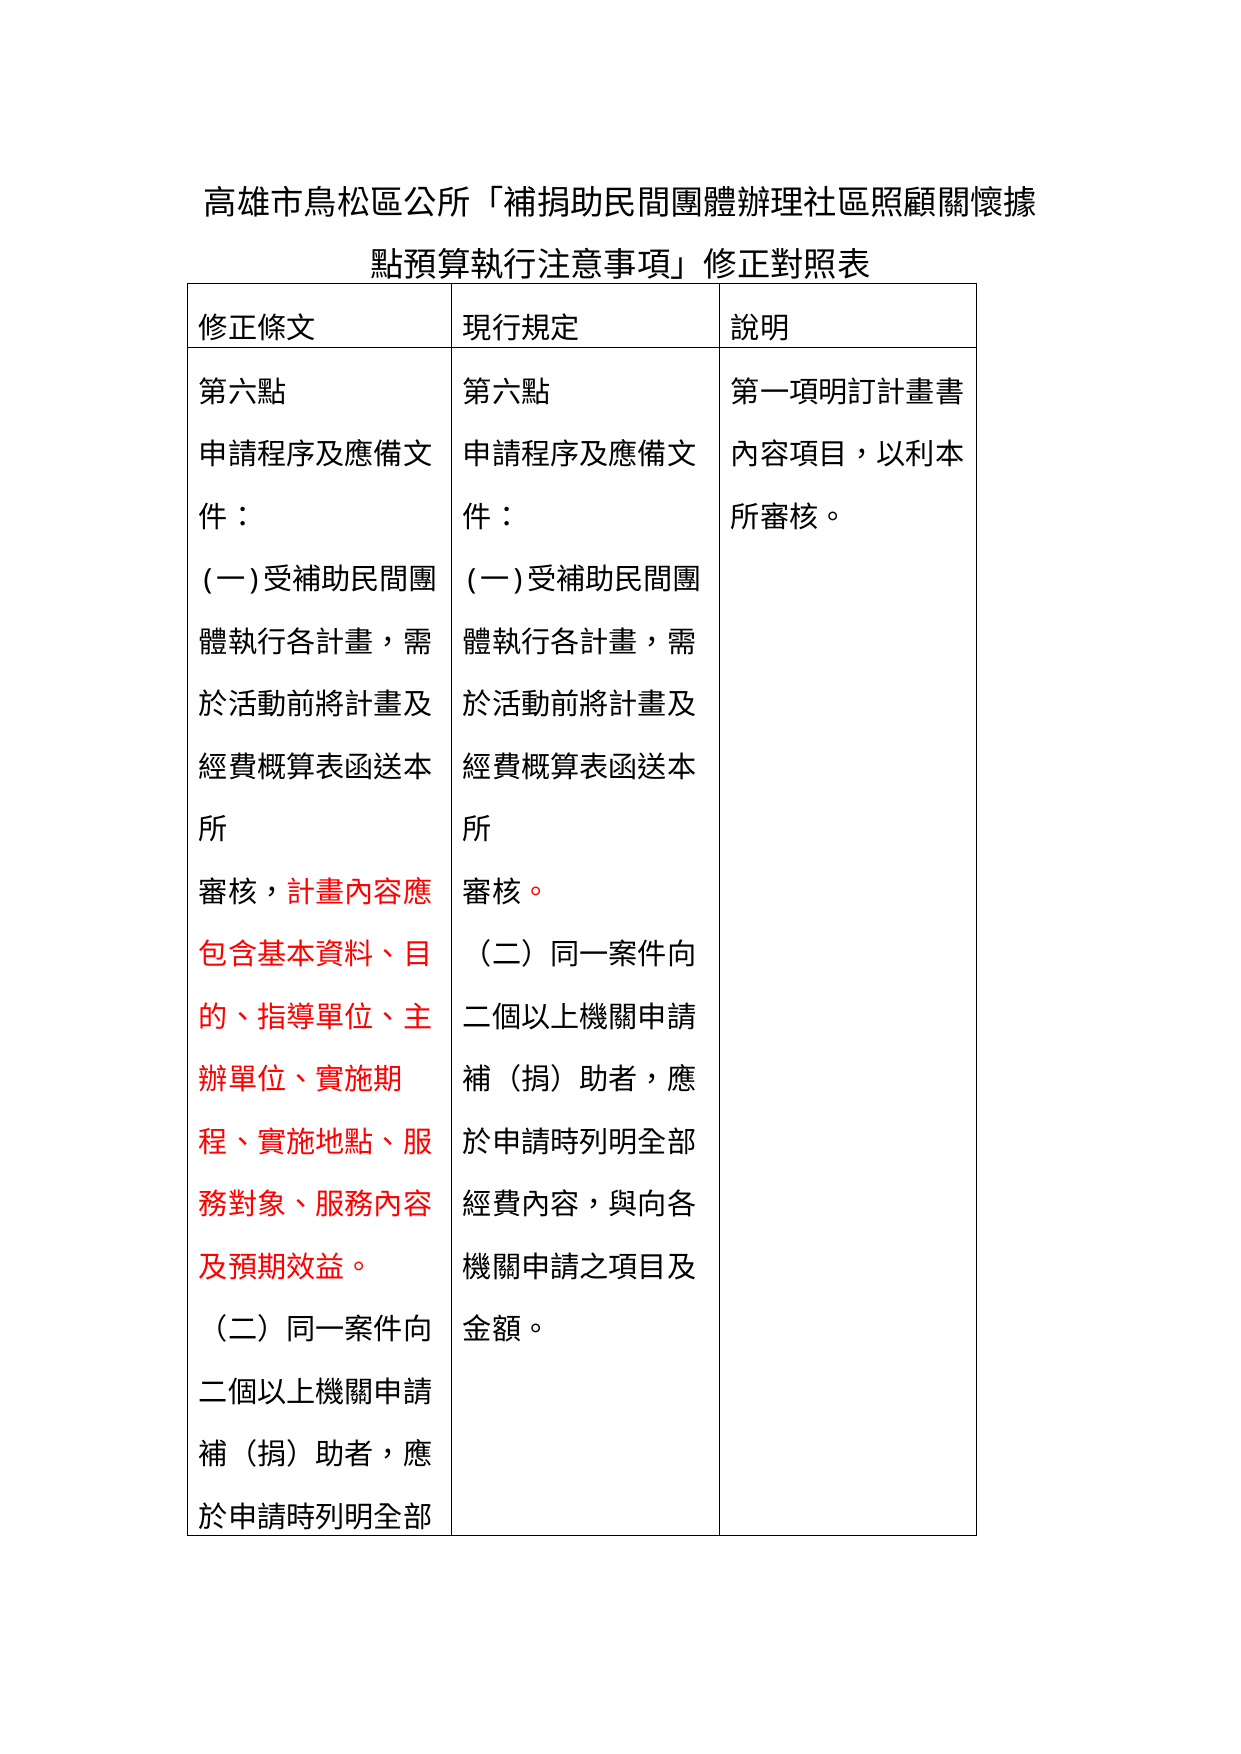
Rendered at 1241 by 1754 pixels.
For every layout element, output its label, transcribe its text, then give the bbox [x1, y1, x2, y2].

text 高雄市鳥松區公所「補捐助民間團體辦理社區照顧關懷據點預算執行注意事項」修正對照表 [187, 158, 1053, 283]
table_header 現行規定 [452, 284, 719, 347]
table_header 修正條文 [188, 284, 451, 347]
table_header 說明 [720, 284, 976, 347]
table_cell 第一項明訂計畫書內容項目，以利本所審核。 [720, 348, 976, 1535]
table_cell 第六點 申請程序及應備文 件： (一)受補助民間團體執行各計畫，需於活動前將計畫及經費概算表函送本所 審核，計畫內容應包含基本資料、目的、指導單位、主辦單位、實施期程、實施地點、服務對象、服務內容及預期效益。 （二）同一案件向二個以上機關申請補（捐）助者，應於申請時列明全部 [188, 348, 451, 1535]
table_cell 第六點 申請程序及應備文 件： (一)受補助民間團體執行各計畫，需於活動前將計畫及經費概算表函送本所 審核。 （二）同一案件向二個以上機關申請補（捐）助者，應於申請時列明全部經費內容，與向各機關申請之項目及金額。 [452, 348, 719, 1535]
